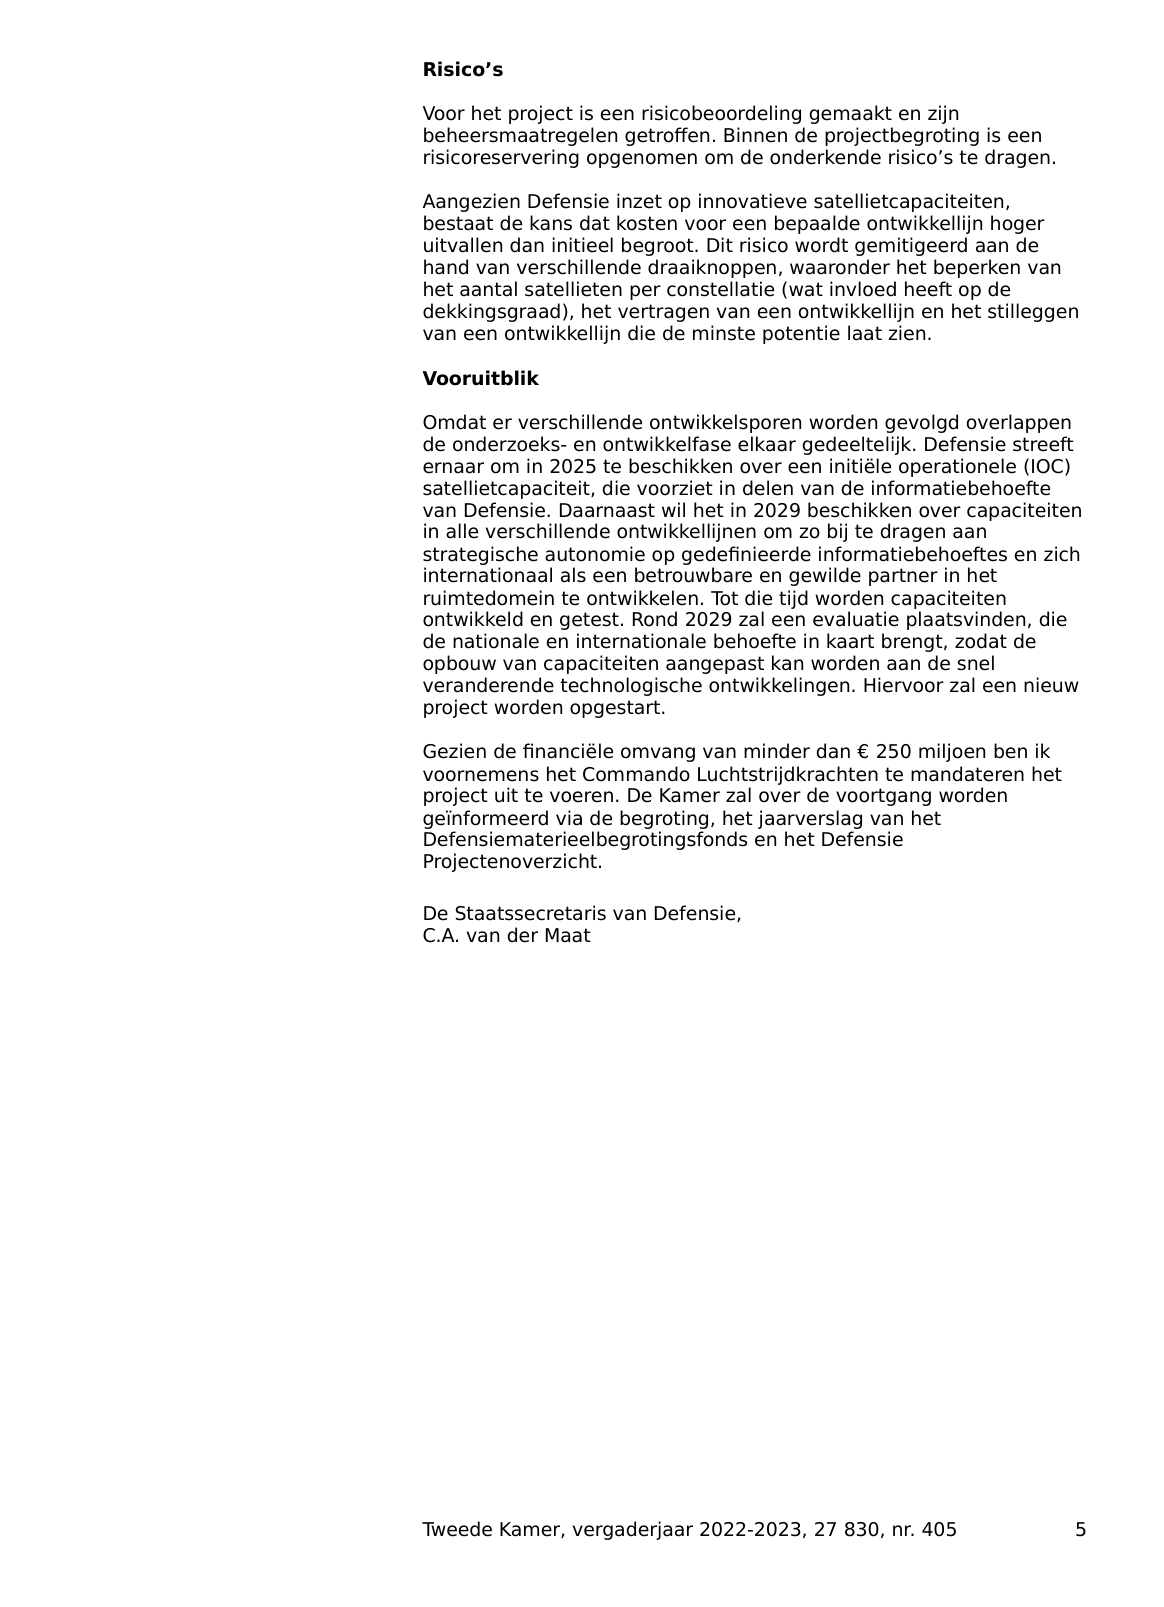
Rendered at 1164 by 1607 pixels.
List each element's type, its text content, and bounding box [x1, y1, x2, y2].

subtitle Vooruitblik [422, 367, 1087, 389]
text Voor het project is een risicobeoordeling gemaakt en zijn beheersmaatregelen getroffen. Binnen de projectbegroting is een risicoreservering opgenomen om de onderkende risico’s te dragen. [422, 103, 1087, 169]
text De Staatssecretaris van Defensie, C.A. van der Maat [422, 903, 1087, 947]
text Aangezien Defensie inzet op innovatieve satellietcapaciteiten, bestaat de kans dat kosten voor een bepaalde ontwikkellijn hoger uitvallen dan initieel begroot. Dit risico wordt gemitigeerd aan de hand van verschillende draaiknoppen, waaronder het beperken van het aantal satellieten per constellatie (wat invloed heeft op de dekkingsgraad), het vertragen van een ontwikkellijn en het stilleggen van een ontwikkellijn die de minste potentie laat zien. [422, 191, 1087, 345]
text Omdat er verschillende ontwikkelsporen worden gevolgd overlappen de onderzoeks- en ontwikkelfase elkaar gedeeltelijk. Defensie streeft ernaar om in 2025 te beschikken over een initiële operationele (IOC) satellietcapaciteit, die voorziet in delen van de informatiebehoefte van Defensie. Daarnaast wil het in 2029 beschikken over capaciteiten in alle verschillende ontwikkellijnen om zo bij te dragen aan strategische autonomie op gedefinieerde informatiebehoeftes en zich internationaal als een betrouwbare en gewilde partner in het ruimtedomein te ontwikkelen. Tot die tijd worden capaciteiten ontwikkeld en getest. Rond 2029 zal een evaluatie plaatsvinden, die de nationale en internationale behoefte in kaart brengt, zodat de opbouw van capaciteiten aangepast kan worden aan de snel veranderende technologische ontwikkelingen. Hiervoor zal een nieuw project worden opgestart. [422, 412, 1087, 719]
text Gezien de financiële omvang van minder dan € 250 miljoen ben ik voornemens het Commando Luchtstrijdkrachten te mandateren het project uit te voeren. De Kamer zal over de voortgang worden geïnformeerd via de begroting, het jaarverslag van het Defensiematerieelbegrotingsfonds en het Defensie Projectenoverzicht. [422, 741, 1087, 873]
subtitle Risico’s [422, 59, 1087, 81]
